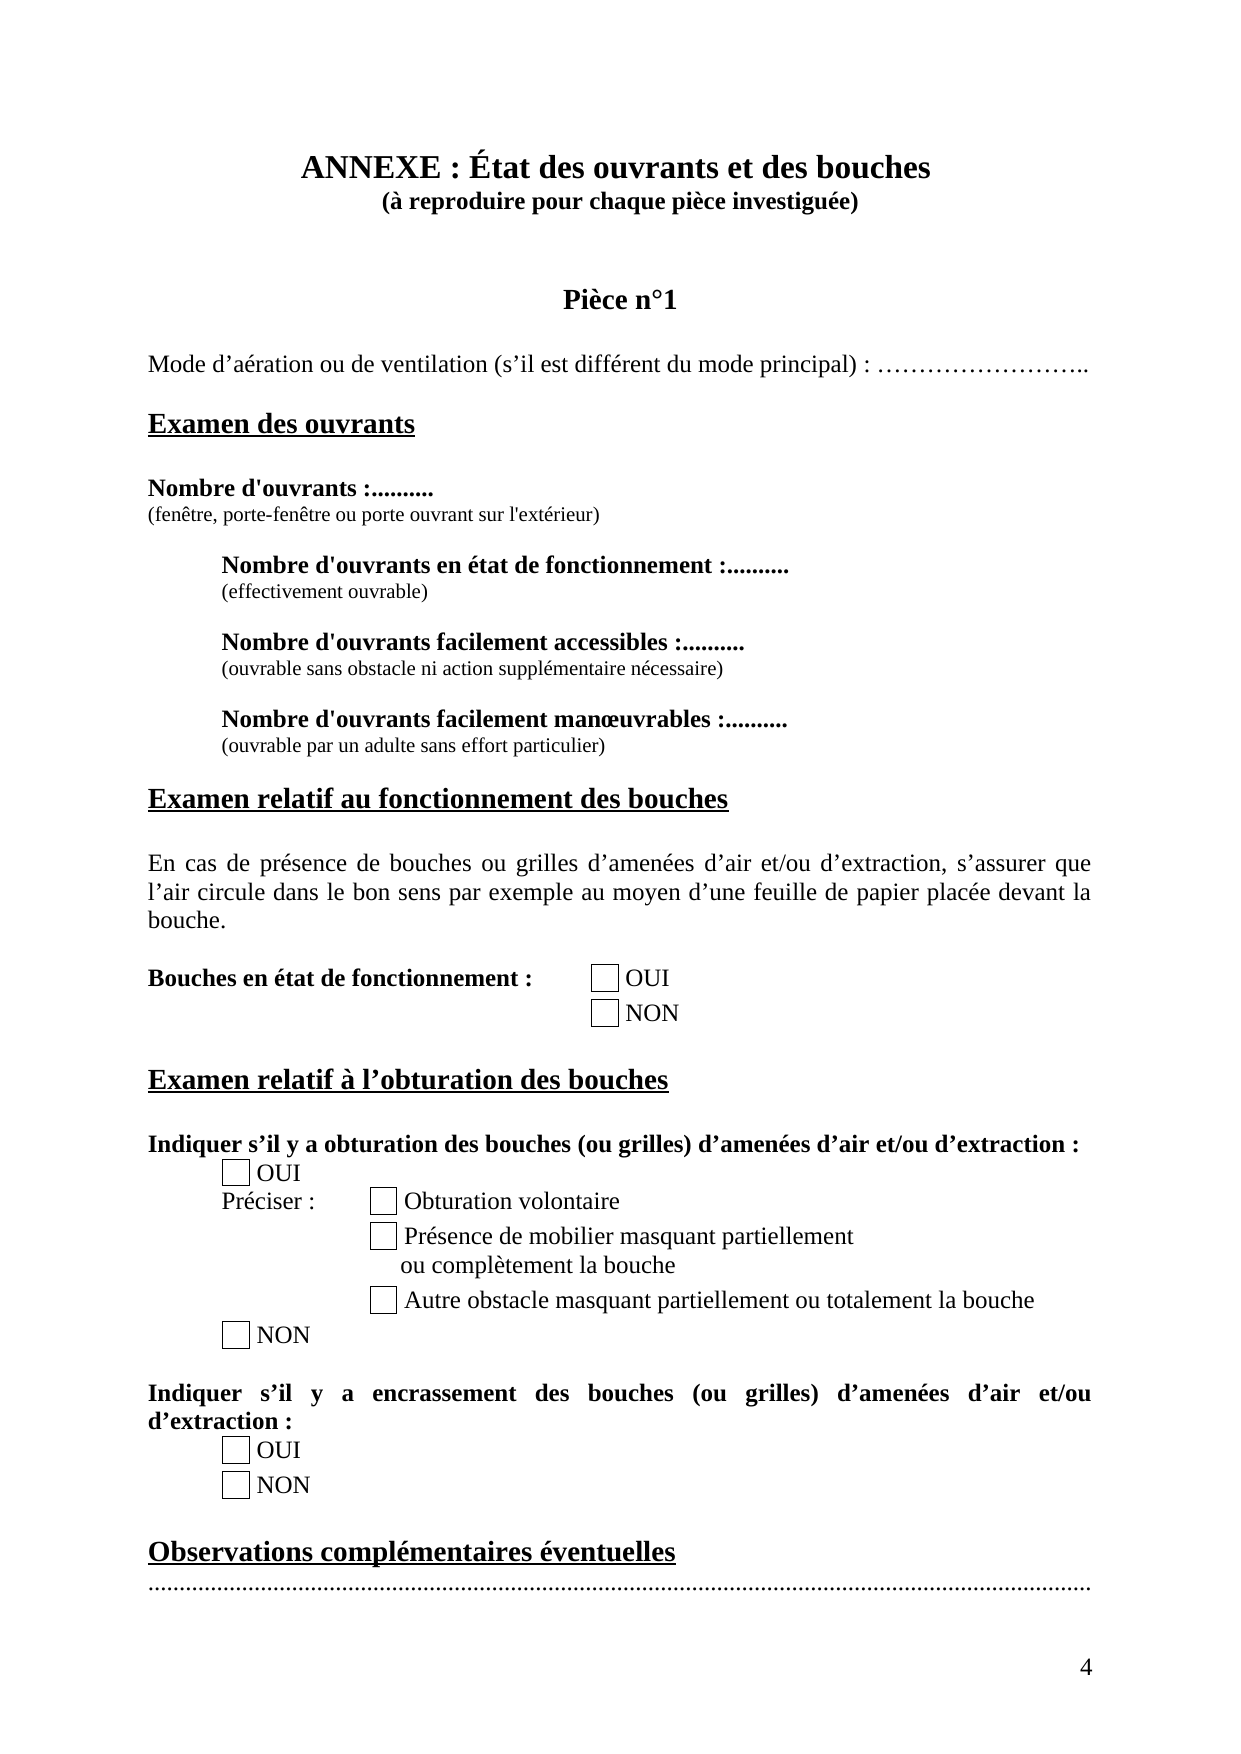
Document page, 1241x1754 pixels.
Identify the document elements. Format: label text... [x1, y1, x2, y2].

text Nombre d'ouvrants :.......... [148, 473, 1093, 502]
text Présence de mobilier masquant partiellement ou complètement la bouche [369, 1221, 1093, 1279]
text ....................................................................................................................................................... [148, 1567, 1093, 1596]
text (effectivement ouvrable) [221, 579, 1093, 603]
text Bouches en état de fonctionnement : OUI [148, 963, 1093, 992]
text Mode d’aération ou de ventilation (s’il est différent du mode principal) : …………………….. [148, 349, 1093, 378]
text Examen des ouvrants [148, 406, 1093, 440]
text Examen relatif au fonctionnement des bouches [148, 781, 1093, 814]
text NON [148, 998, 1093, 1027]
text (ouvrable sans obstacle ni action supplémentaire nécessaire) [221, 656, 1093, 680]
text Observations complémentaires éventuelles [148, 1534, 1093, 1567]
text ANNEXE : État des ouvrants et des bouches (à reproduire pour chaque pièce investiguée) [148, 148, 1093, 215]
text En cas de présence de bouches ou grilles d’amenées d’air et/ou d’extraction, s’assurer que l’air circule dans le bon sens par exemple au moyen d’une feuille de papier placée devant la bouche. [148, 848, 1093, 934]
text Nombre d'ouvrants facilement manœuvrables :.......... [221, 704, 1093, 733]
text Pièce n°1 [148, 282, 1093, 315]
text OUI [148, 1158, 1093, 1186]
text Indiquer s’il y a obturation des bouches (ou grilles) d’amenées d’air et/ou d’extraction : [148, 1129, 1093, 1158]
text Indiquer s’il y a encrassement des bouches (ou grilles) d’amenées d’air et/ou d’extraction : [148, 1378, 1093, 1435]
text Examen relatif à l’obturation des bouches [148, 1062, 1093, 1095]
text (ouvrable par un adulte sans effort particulier) [221, 733, 1093, 757]
text NON [148, 1320, 1093, 1349]
text Préciser : Obturation volontaire [148, 1186, 1093, 1215]
text Nombre d'ouvrants facilement accessibles :.......... [221, 627, 1093, 656]
text NON [148, 1470, 1093, 1499]
text Nombre d'ouvrants en état de fonctionnement :.......... [221, 550, 1093, 579]
text OUI [148, 1435, 1093, 1464]
text Autre obstacle masquant partiellement ou totalement la bouche [369, 1285, 1093, 1314]
text (fenêtre, porte-fenêtre ou porte ouvrant sur l'extérieur) [148, 502, 1093, 526]
